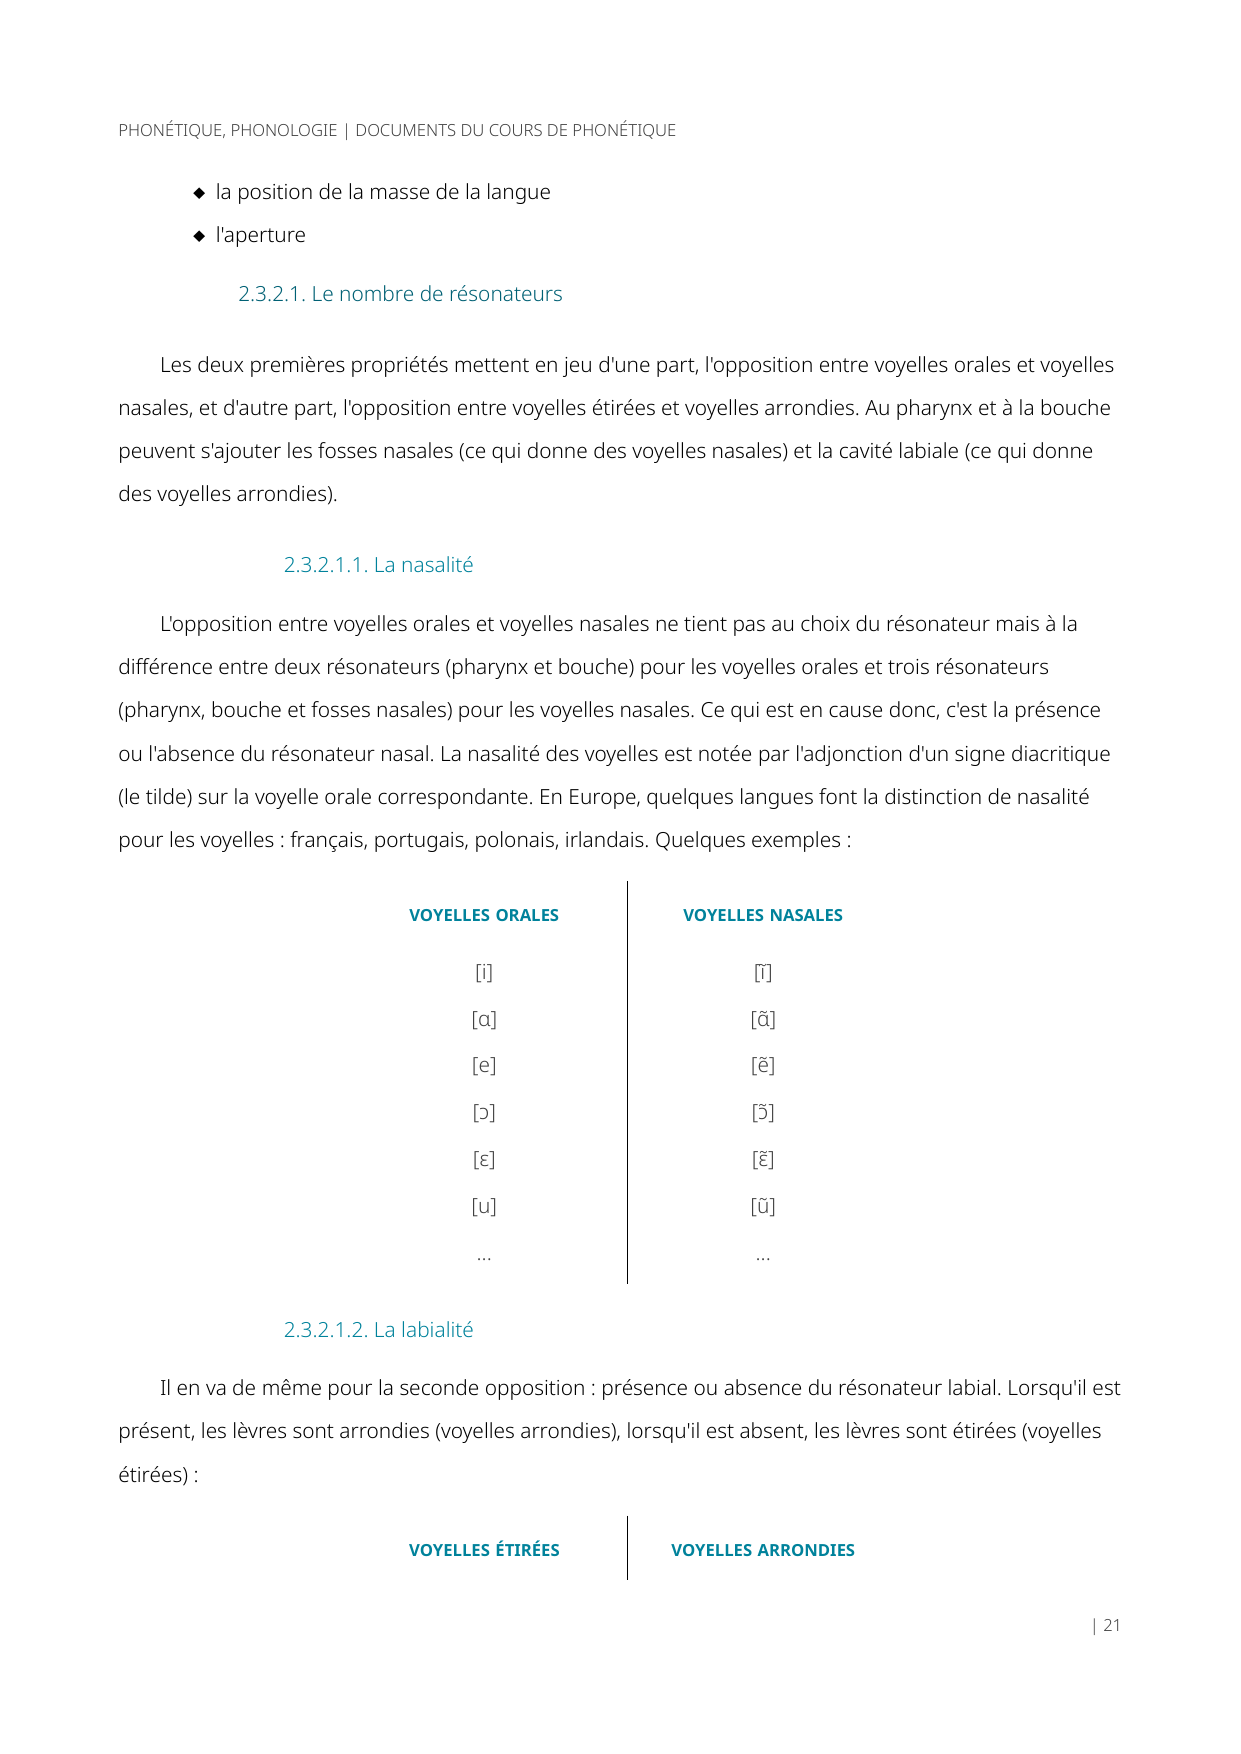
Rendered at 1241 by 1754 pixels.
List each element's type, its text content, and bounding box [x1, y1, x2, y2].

subtitle La nasalité [281, 547, 1093, 582]
text Les deux premières propriétés mettent en jeu d'une part, l'opposition entre voyelles orales et voyelles nasales, et d'autre part, l'opposition entre voyelles étirées et voyelles arrondies. Au pharynx et à la bouche peuvent s'ajouter les fosses nasales (ce qui donne des voyelles nasales) et la cavité labiale (ce qui donne des voyelles arrondies). [118, 350, 1122, 508]
table_cell [i] [ɑ] [e] [ɔ] [ɛ] [u] ... [341, 945, 627, 1284]
table_header voyelles orales [341, 881, 627, 945]
list la position de la masse de la langue [142, 177, 1122, 206]
list l'aperture [142, 220, 1122, 249]
table_header voyelles étirées [341, 1516, 627, 1580]
text L'opposition entre voyelles orales et voyelles nasales ne tient pas au choix du résonateur mais à la différence entre deux résonateurs (pharynx et bouche) pour les voyelles orales et trois résonateurs (pharynx, bouche et fosses nasales) pour les voyelles nasales. Ce qui est en cause donc, c'est la présence ou l'absence du résonateur nasal. La nasalité des voyelles est notée par l'adjonction d'un signe diacritique (le tilde) sur la voyelle orale correspondante. En Europe, quelques langues font la distinction de nasalité pour les voyelles : français, portugais, polonais, irlandais. Quelques exemples : [118, 609, 1122, 853]
table_header voyelles nasales [628, 881, 899, 945]
subtitle La labialité [281, 1312, 1093, 1346]
subtitle Le nombre de résonateurs [235, 276, 1122, 310]
text Il en va de même pour la seconde opposition : présence ou absence du résonateur labial. Lorsqu'il est présent, les lèvres sont arrondies (voyelles arrondies), lorsqu'il est absent, les lèvres sont étirées (voyelles étirées) : [118, 1373, 1122, 1488]
table_header voyelles arrondies [628, 1516, 899, 1580]
table_cell [ĩ] [ɑ̃] [ẽ] [ɔ̃] [ɛ̃] [ũ] ... [628, 945, 899, 1284]
